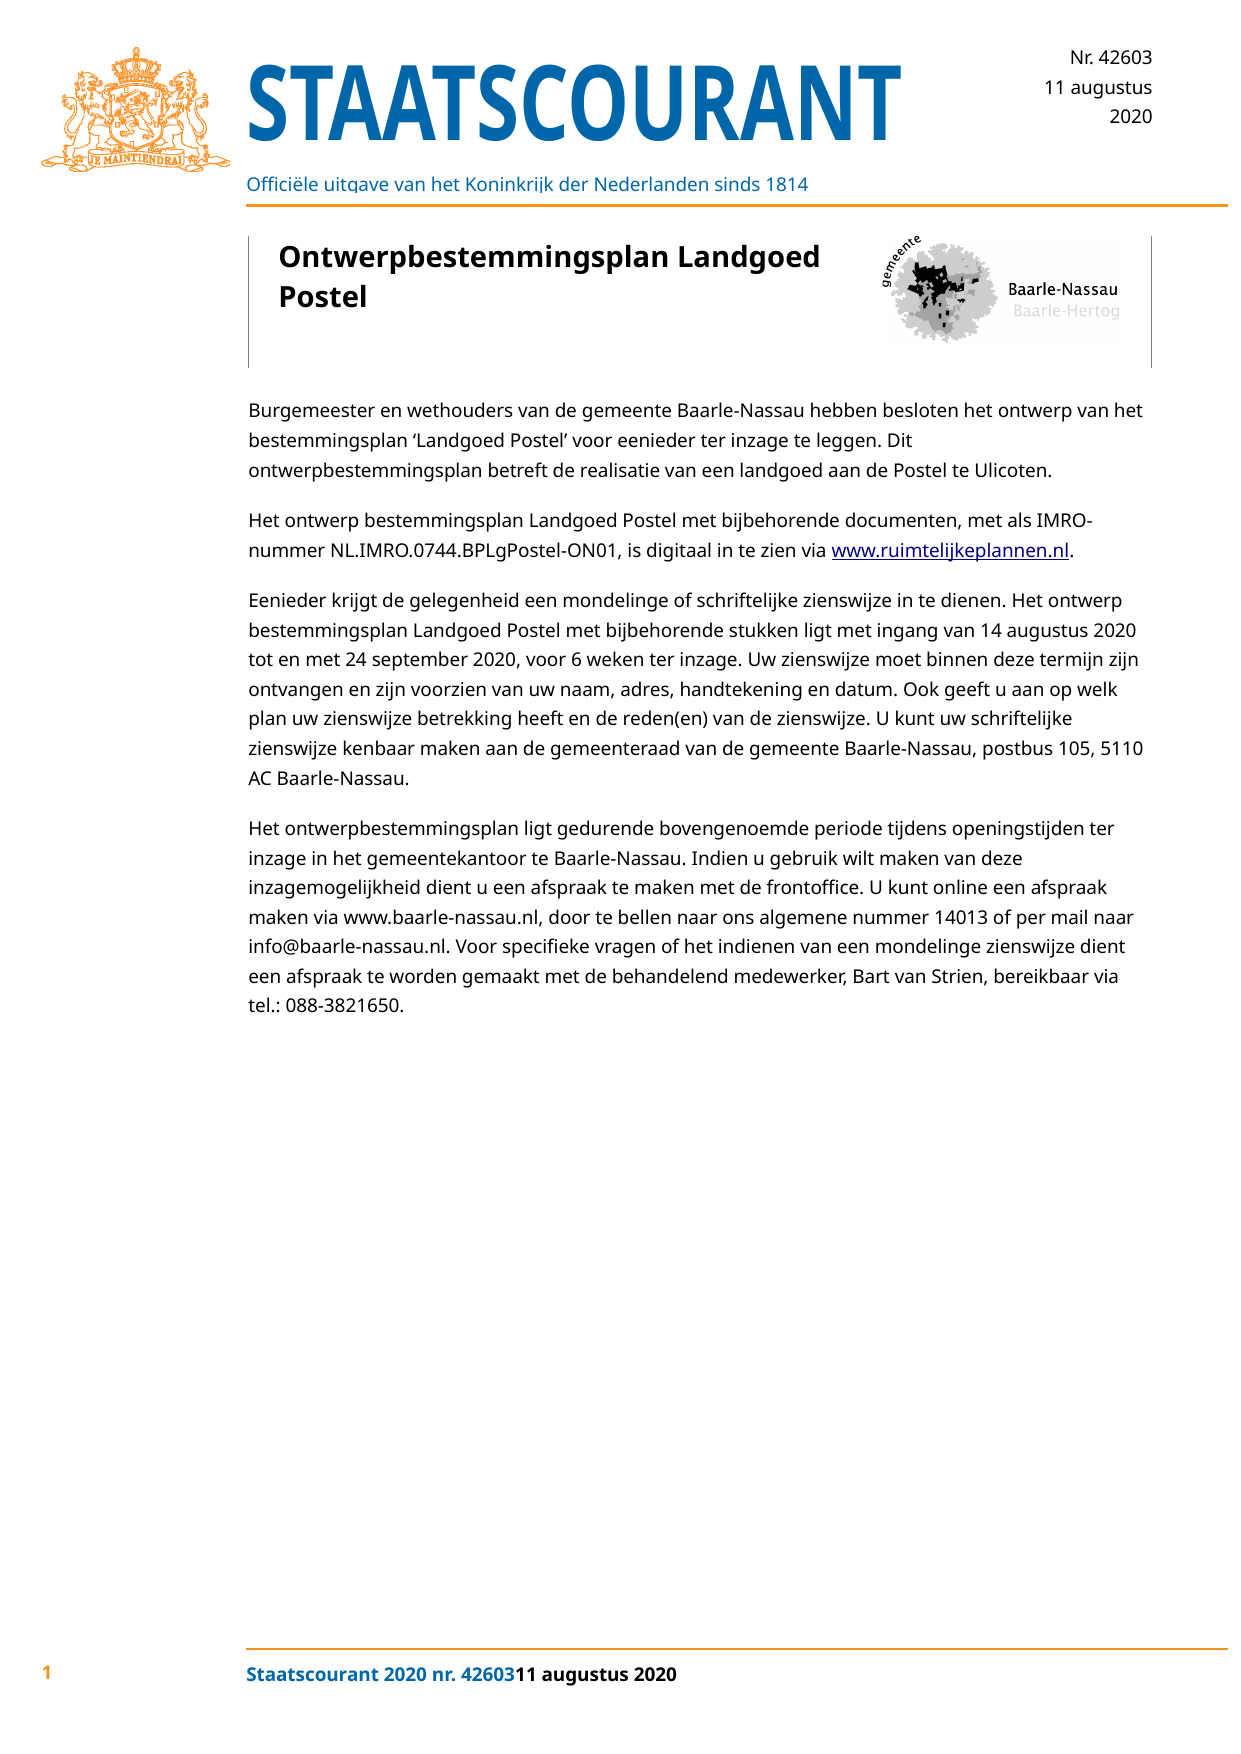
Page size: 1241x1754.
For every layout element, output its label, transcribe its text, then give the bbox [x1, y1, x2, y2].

table_header [850, 343, 1151, 368]
text Het ontwerpbestemmingsplan ligt gedurende bovengenoemde periode tijdens openingstijden ter inzage in het gemeentekantoor te Baarle-Nassau. Indien u gebruik wilt maken van deze inzagemogelijkheid dient u een afspraak te maken met de frontoffice. U kunt online een afspraak maken via www.baarle-nassau.nl, door te bellen naar ons algemene nummer 14013 of per mail naar info@baarle-nassau.nl. Voor specifieke vragen of het indienen van een mondelinge zienswijze dient een afspraak te worden gemaakt met de behandelend medewerker, Bart van Strien, bereikbaar via tel.: 088-3821650. [248, 815, 1152, 1018]
text Burgemeester en wethouders van de gemeente Baarle-Nassau hebben besloten het ontwerp van het bestemmingsplan ‘Landgoed Postel’ voor eenieder ter inzage te leggen. Dit ontwerpbestemmingsplan betreft de realisatie van een landgoed aan de Postel te Ulicoten. [248, 398, 1152, 483]
picture [882, 236, 1119, 343]
picture [41, 47, 231, 172]
table_header [850, 236, 882, 342]
text Het ontwerp bestemmingsplan Landgoed Postel met bijbehorende documenten, met als IMRO-nummer NL.IMRO.0744.BPLgPostel-ON01, is digitaal in te zien via www.ruimtelijkeplannen.nl. [248, 507, 1152, 563]
table_header Ontwerpbestemmingsplan Landgoed Postel [249, 236, 850, 368]
text Eenieder krijgt de gelegenheid een mondelinge of schriftelijke zienswijze in te dienen. Het ontwerp bestemmingsplan Landgoed Postel met bijbehorende stukken ligt met ingang van 14 augustus 2020 tot en met 24 september 2020, voor 6 weken ter inzage. Uw zienswijze moet binnen deze termijn zijn ontvangen en zijn voorzien van uw naam, adres, handtekening en datum. Ook geeft u aan op welk plan uw zienswijze betrekking heeft en de reden(en) van de zienswijze. U kunt uw schriftelijke zienswijze kenbaar maken aan de gemeenteraad van de gemeente Baarle-Nassau, postbus 105, 5110 AC Baarle-Nassau. [248, 587, 1152, 791]
table_header [1119, 236, 1151, 342]
